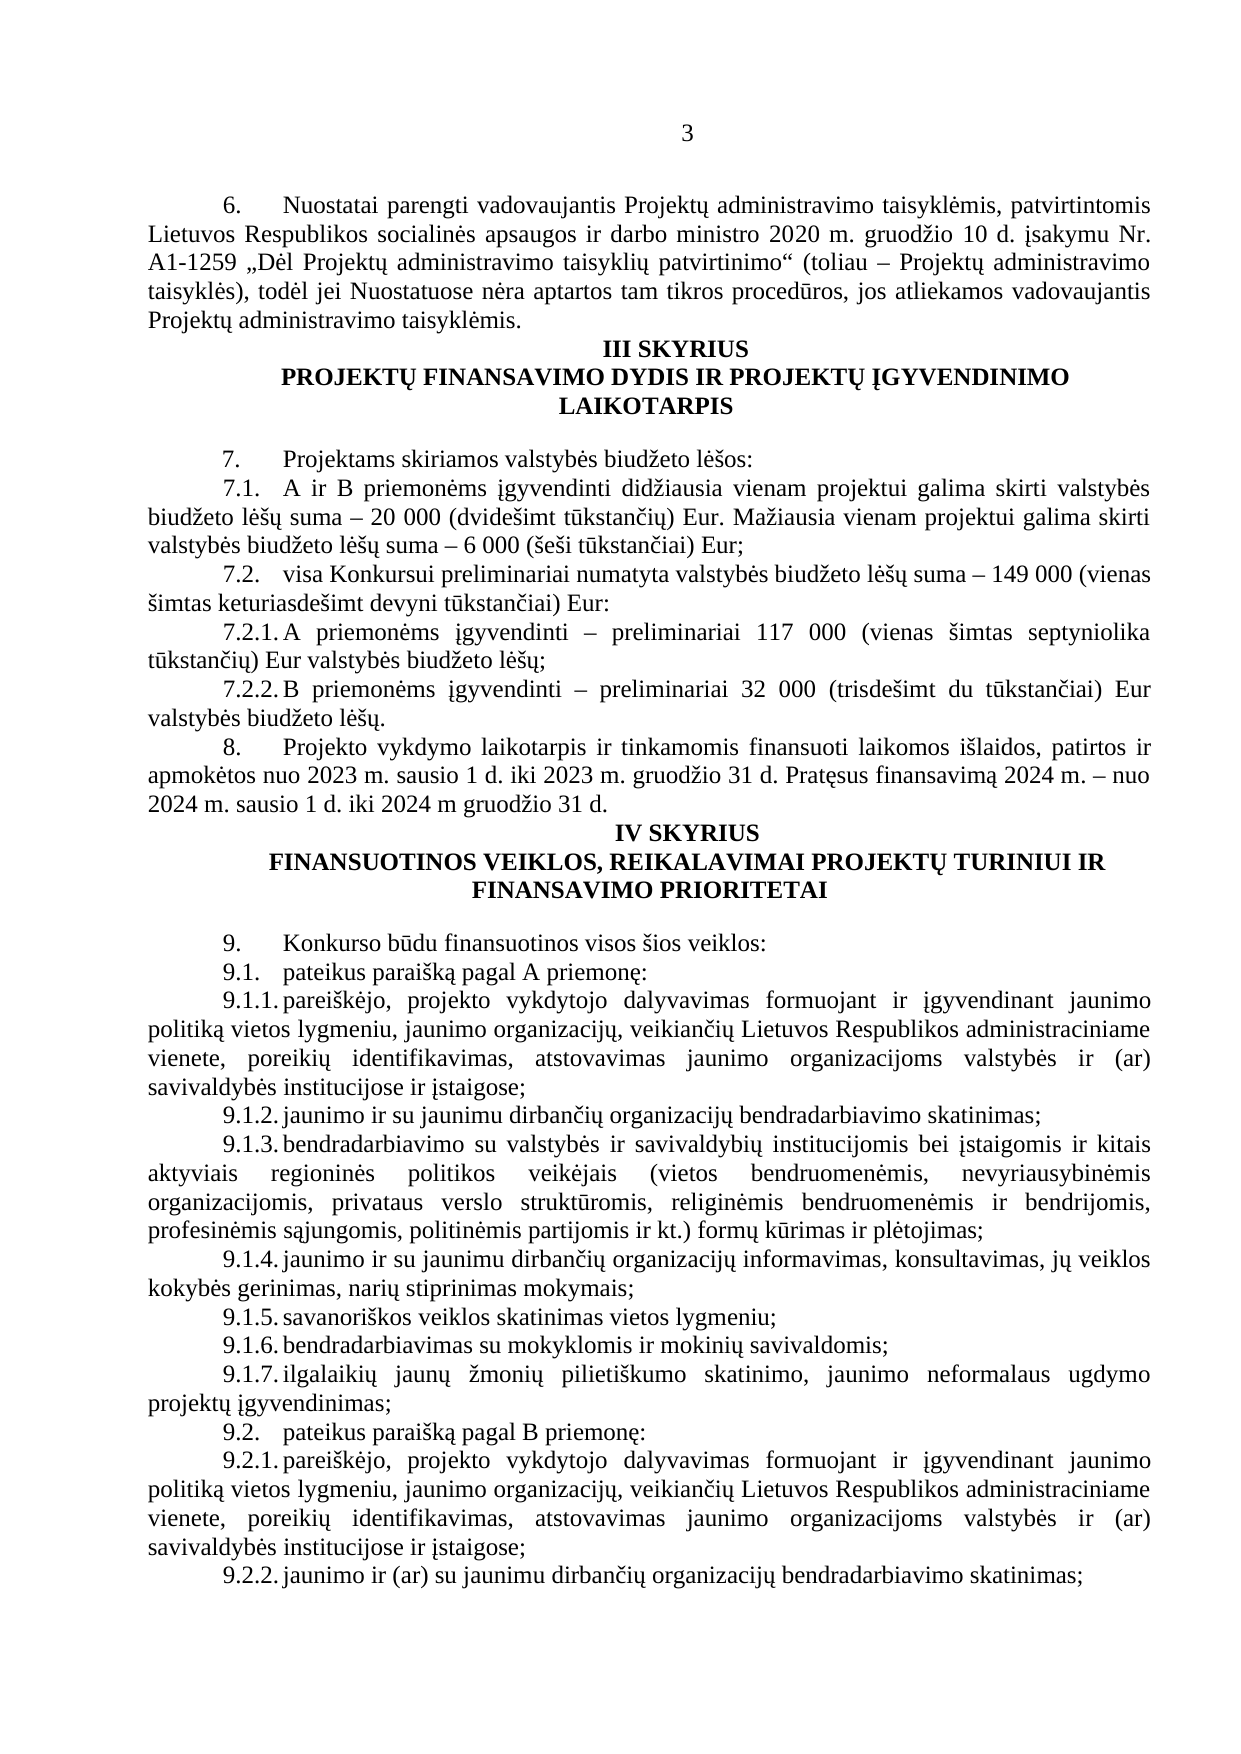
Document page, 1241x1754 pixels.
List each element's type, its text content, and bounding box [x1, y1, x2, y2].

text 9.2.2. jaunimo ir (ar) su jaunimu dirbančių organizacijų bendradarbiavimo skatinimas; [148, 1561, 1152, 1589]
text 7.2.1. A priemonėms įgyvendinti – preliminariai 117 000 (vienas šimtas septyniolika tūkstančių) Eur valstybės biudžeto lėšų; [148, 617, 1152, 674]
text 9.1.2. jaunimo ir su jaunimu dirbančių organizacijų bendradarbiavimo skatinimas; [148, 1101, 1152, 1129]
text 7.1. A ir B priemonėms įgyvendinti didžiausia vienam projektui galima skirti valstybės biudžeto lėšų suma – 20 000 (dvidešimt tūkstančių) Eur. Mažiausia vienam projektui galima skirti valstybės biudžeto lėšų suma – 6 000 (šeši tūkstančiai) Eur; [148, 473, 1152, 559]
text 6. Nuostatai parengti vadovaujantis Projektų administravimo taisyklėmis, patvirtintomis Lietuvos Respublikos socialinės apsaugos ir darbo ministro 2020 m. gruodžio 10 d. įsakymu Nr. A1-1259 „Dėl Projektų administravimo taisyklių patvirtinimo“ (toliau – Projektų administravimo taisyklės), todėl jei Nuostatuose nėra aptartos tam tikros procedūros, jos atliekamos vadovaujantis Projektų administravimo taisyklėmis. [148, 190, 1152, 334]
text 9.1. pateikus paraišką pagal A priemonę: [148, 957, 1152, 986]
text 9.2.1. pareiškėjo, projekto vykdytojo dalyvavimas formuojant ir įgyvendinant jaunimo politiką vietos lygmeniu, jaunimo organizacijų, veikiančių Lietuvos Respublikos administraciniame vienete, poreikių identifikavimas, atstovavimas jaunimo organizacijoms valstybės ir (ar) savivaldybės institucijose ir įstaigose; [148, 1446, 1152, 1561]
text 9.1.1. pareiškėjo, projekto vykdytojo dalyvavimas formuojant ir įgyvendinant jaunimo politiką vietos lygmeniu, jaunimo organizacijų, veikiančių Lietuvos Respublikos administraciniame vienete, poreikių identifikavimas, atstovavimas jaunimo organizacijoms valstybės ir (ar) savivaldybės institucijose ir įstaigose; [148, 986, 1152, 1101]
text PROJEKTŲ FINANSAVIMO DYDIS IR PROJEKTŲ ĮGYVENDINIMO LAIKOTARPIS [148, 362, 1144, 420]
text 9.1.6. bendradarbiavimas su mokyklomis ir mokinių savivaldomis; [148, 1331, 1152, 1359]
text 9.1.7. ilgalaikių jaunų žmonių pilietiškumo skatinimo, jaunimo neformalaus ugdymo projektų įgyvendinimas; [148, 1359, 1152, 1417]
text 9.1.3. bendradarbiavimo su valstybės ir savivaldybių institucijomis bei įstaigomis ir kitais aktyviais regioninės politikos veikėjais (vietos bendruomenėmis, nevyriausybinėmis organizacijomis, privataus verslo struktūromis, religinėmis bendruomenėmis ir bendrijomis, profesinėmis sąjungomis, politinėmis partijomis ir kt.) formų kūrimas ir plėtojimas; [148, 1129, 1152, 1244]
text FINANSUOTINOS VEIKLOS, REIKALAVIMAI PROJEKTŲ TURINIUI IR FINANSAVIMO PRIORITETAI [148, 847, 1152, 904]
text IV SKYRIUS [148, 818, 1152, 847]
text 9.1.4. jaunimo ir su jaunimu dirbančių organizacijų informavimas, konsultavimas, jų veiklos kokybės gerinimas, narių stiprinimas mokymais; [148, 1244, 1152, 1302]
text 9.2. pateikus paraišką pagal B priemonę: [148, 1417, 1152, 1446]
text 9. Konkurso būdu finansuotinos visos šios veiklos: [148, 928, 1152, 957]
text III SKYRIUS [148, 334, 1144, 362]
text 8. Projekto vykdymo laikotarpis ir tinkamomis finansuoti laikomos išlaidos, patirtos ir apmokėtos nuo 2023 m. sausio 1 d. iki 2023 m. gruodžio 31 d. Pratęsus finansavimą 2024 m. – nuo 2024 m. sausio 1 d. iki 2024 m gruodžio 31 d. [148, 732, 1152, 818]
text 7.2. visa Konkursui preliminariai numatyta valstybės biudžeto lėšų suma – 149 000 (vienas šimtas keturiasdešimt devyni tūkstančiai) Eur: [148, 559, 1152, 617]
text 9.1.5. savanoriškos veiklos skatinimas vietos lygmeniu; [148, 1302, 1152, 1331]
text 7. Projektams skiriamos valstybės biudžeto lėšos: [148, 444, 1152, 473]
text 7.2.2. B priemonėms įgyvendinti – preliminariai 32 000 (trisdešimt du tūkstančiai) Eur valstybės biudžeto lėšų. [148, 674, 1152, 732]
